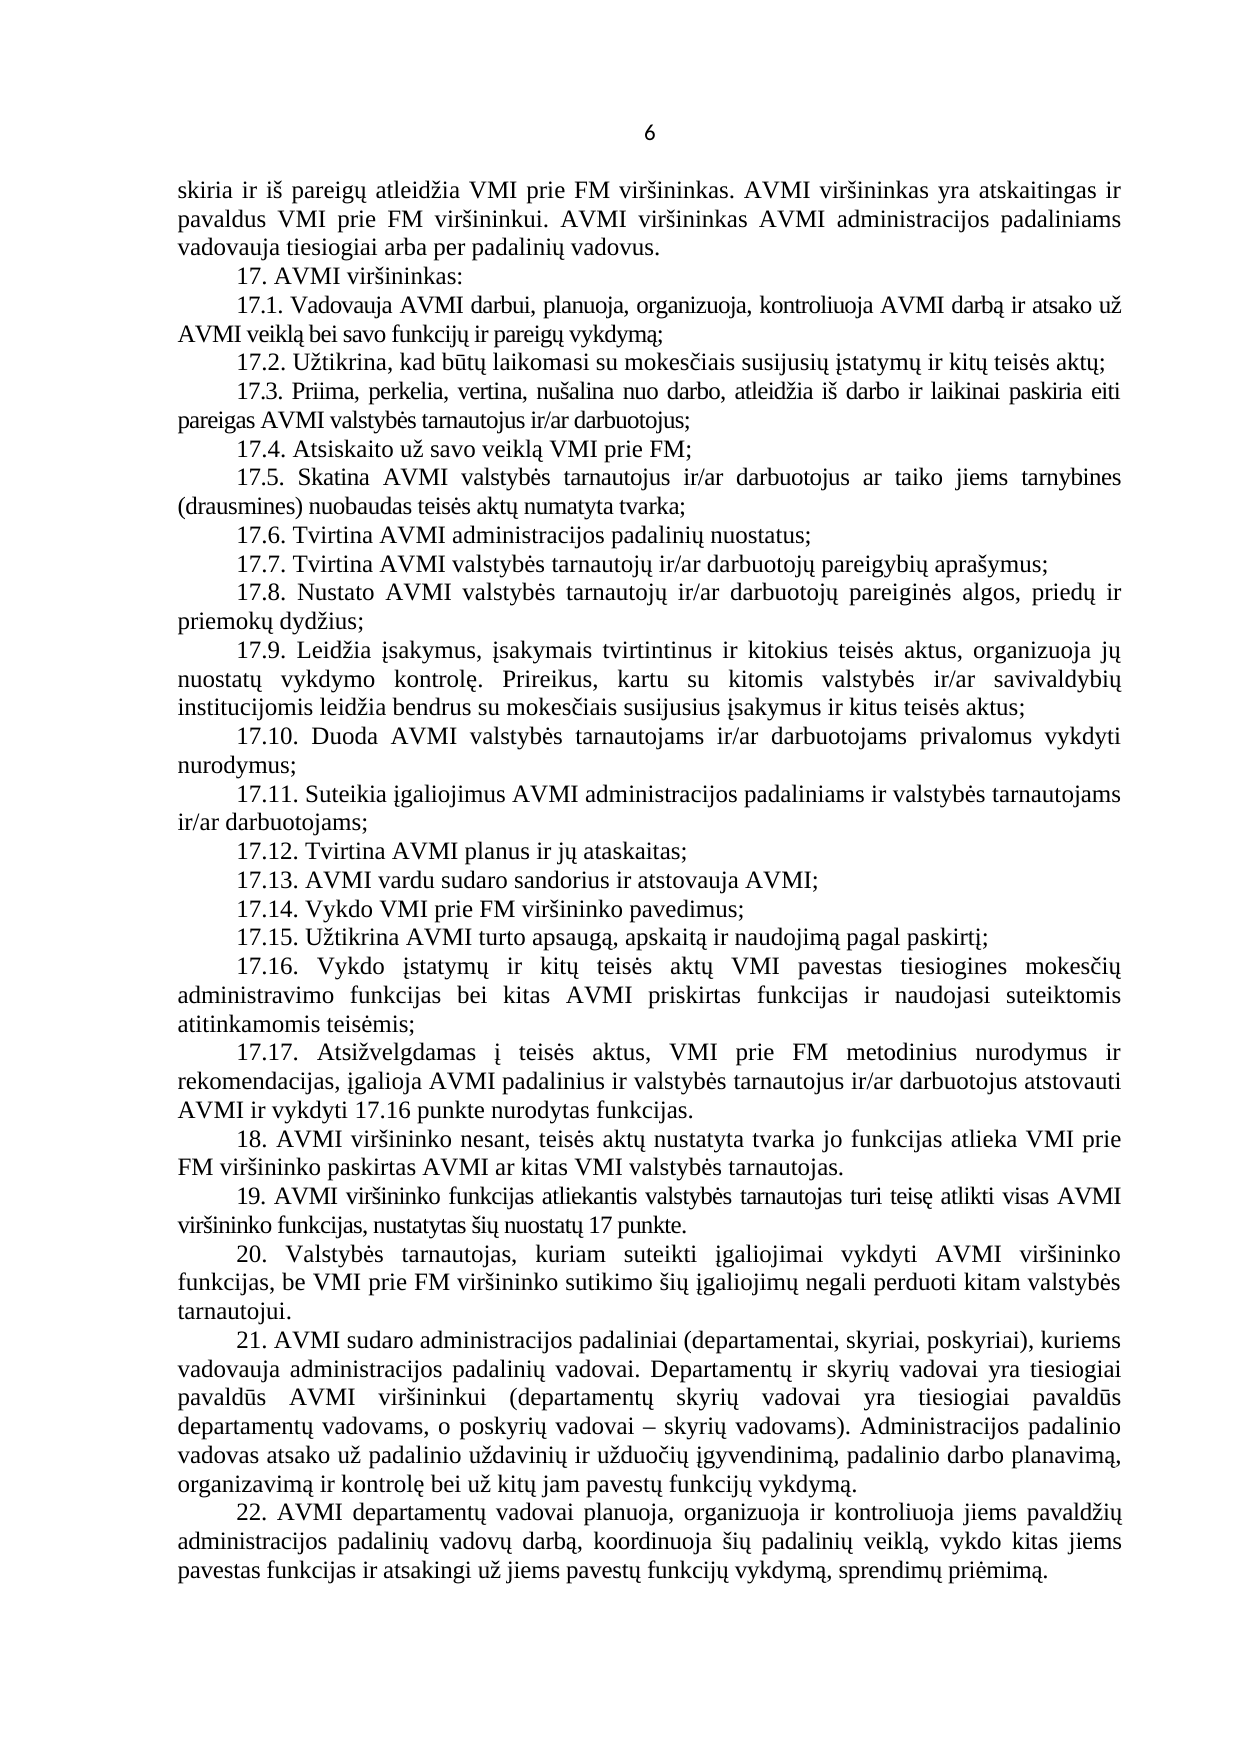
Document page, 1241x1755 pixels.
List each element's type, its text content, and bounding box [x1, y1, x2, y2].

text 17.10. Duoda AVMI valstybės tarnautojams ir/ar darbuotojams privalomus vykdyti nurodymus; [177, 721, 1122, 779]
text 17.14. Vykdo VMI prie FM viršininko pavedimus; [177, 894, 1122, 922]
text 17.2. Užtikrina, kad būtų laikomasi su mokesčiais susijusių įstatymų ir kitų teisės aktų; [177, 347, 1122, 376]
text 17.12. Tvirtina AVMI planus ir jų ataskaitas; [177, 836, 1122, 865]
text 17.6. Tvirtina AVMI administracijos padalinių nuostatus; [177, 520, 1122, 549]
text 17.4. Atsiskaito už savo veiklą VMI prie FM; [177, 434, 1122, 462]
text 19. AVMI viršininko funkcijas atliekantis valstybės tarnautojas turi teisę atlikti visas AVMI viršininko funkcijas, nustatytas šių nuostatų 17 punkte. [177, 1181, 1122, 1239]
text 17.3. Priima, perkelia, vertina, nušalina nuo darbo, atleidžia iš darbo ir laikinai paskiria eiti pareigas AVMI valstybės tarnautojus ir/ar darbuotojus; [177, 376, 1122, 434]
text 22. AVMI departamentų vadovai planuoja, organizuoja ir kontroliuoja jiems pavaldžių administracijos padalinių vadovų darbą, koordinuoja šių padalinių veiklą, vykdo kitas jiems pavestas funkcijas ir atsakingi už jiems pavestų funkcijų vykdymą, sprendimų priėmimą. [177, 1497, 1122, 1584]
text 17.16. Vykdo įstatymų ir kitų teisės aktų VMI pavestas tiesiogines mokesčių administravimo funkcijas bei kitas AVMI priskirtas funkcijas ir naudojasi suteiktomis atitinkamomis teisėmis; [177, 951, 1122, 1037]
text 17.9. Leidžia įsakymus, įsakymais tvirtintinus ir kitokius teisės aktus, organizuoja jų nuostatų vykdymo kontrolę. Prireikus, kartu su kitomis valstybės ir/ar savivaldybių institucijomis leidžia bendrus su mokesčiais susijusius įsakymus ir kitus teisės aktus; [177, 635, 1122, 721]
text 17.15. Užtikrina AVMI turto apsaugą, apskaitą ir naudojimą pagal paskirtį; [177, 922, 1122, 951]
text 20. Valstybės tarnautojas, kuriam suteikti įgaliojimai vykdyti AVMI viršininko funkcijas, be VMI prie FM viršininko sutikimo šių įgaliojimų negali perduoti kitam valstybės tarnautojui. [177, 1239, 1122, 1325]
text 17.8. Nustato AVMI valstybės tarnautojų ir/ar darbuotojų pareiginės algos, priedų ir priemokų dydžius; [177, 577, 1122, 635]
text 21. AVMI sudaro administracijos padaliniai (departamentai, skyriai, poskyriai), kuriems vadovauja administracijos padalinių vadovai. Departamentų ir skyrių vadovai yra tiesiogiai pavaldūs AVMI viršininkui (departamentų skyrių vadovai yra tiesiogiai pavaldūs departamentų vadovams, o poskyrių vadovai – skyrių vadovams). Administracijos padalinio vadovas atsako už padalinio uždavinių ir užduočių įgyvendinimą, padalinio darbo planavimą, organizavimą ir kontrolę bei už kitų jam pavestų funkcijų vykdymą. [177, 1325, 1122, 1497]
text 17. AVMI viršininkas: [177, 261, 1122, 290]
text 17.1. Vadovauja AVMI darbui, planuoja, organizuoja, kontroliuoja AVMI darbą ir atsako už AVMI veiklą bei savo funkcijų ir pareigų vykdymą; [177, 290, 1122, 347]
text 17.17. Atsižvelgdamas į teisės aktus, VMI prie FM metodinius nurodymus ir rekomendacijas, įgalioja AVMI padalinius ir valstybės tarnautojus ir/ar darbuotojus atstovauti AVMI ir vykdyti 17.16 punkte nurodytas funkcijas. [177, 1037, 1122, 1124]
text 18. AVMI viršininko nesant, teisės aktų nustatyta tvarka jo funkcijas atlieka VMI prie FM viršininko paskirtas AVMI ar kitas VMI valstybės tarnautojas. [177, 1124, 1122, 1181]
text 17.11. Suteikia įgaliojimus AVMI administracijos padaliniams ir valstybės tarnautojams ir/ar darbuotojams; [177, 779, 1122, 836]
text skiria ir iš pareigų atleidžia VMI prie FM viršininkas. AVMI viršininkas yra atskaitingas ir pavaldus VMI prie FM viršininkui. AVMI viršininkas AVMI administracijos padaliniams vadovauja tiesiogiai arba per padalinių vadovus. [177, 175, 1122, 261]
text 17.13. AVMI vardu sudaro sandorius ir atstovauja AVMI; [177, 865, 1122, 894]
text 17.5. Skatina AVMI valstybės tarnautojus ir/ar darbuotojus ar taiko jiems tarnybines (drausmines) nuobaudas teisės aktų numatyta tvarka; [177, 462, 1122, 520]
text 17.7. Tvirtina AVMI valstybės tarnautojų ir/ar darbuotojų pareigybių aprašymus; [177, 549, 1122, 577]
